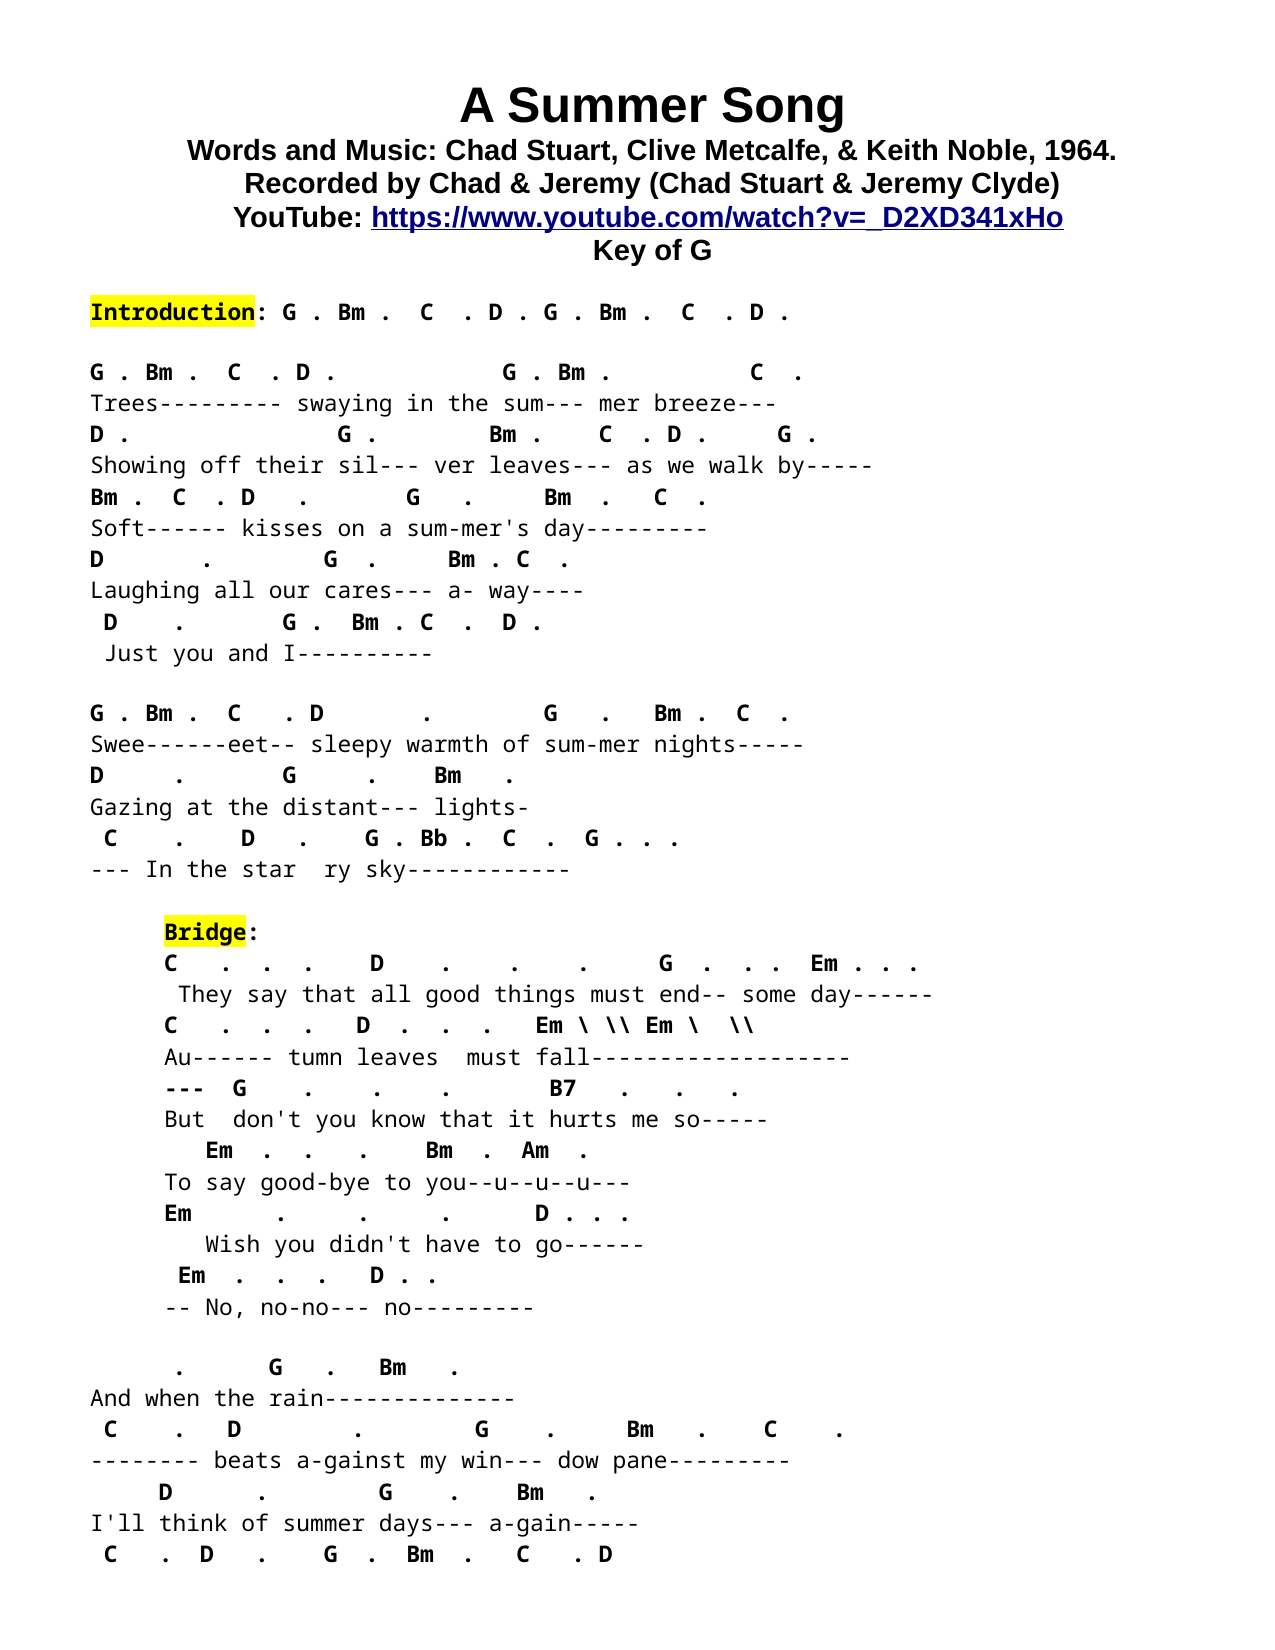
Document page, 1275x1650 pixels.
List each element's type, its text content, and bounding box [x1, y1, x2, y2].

text -- No, no-no--- no--------- [164, 1290, 1215, 1322]
text Swee------eet-- sleepy warmth of sum-mer nights----- [90, 728, 1215, 759]
text Gazing at the distant--- lights- [90, 790, 1215, 822]
text To say good-bye to you--u--u--u--- [164, 1165, 1215, 1197]
text And when the rain-------------- [90, 1382, 1215, 1413]
text C . . . D . . . G . . . Em . . . [164, 947, 1215, 978]
text D . G . Bm . C . D . [90, 605, 1215, 637]
text Recorded by Chad & Jeremy (Chad Stuart & Jeremy Clyde) [90, 166, 1215, 199]
text --- G . . . B7 . . . [164, 1072, 1215, 1103]
text But don't you know that it hurts me so----- [164, 1103, 1215, 1134]
text Just you and I---------- [90, 637, 1215, 668]
text Laughing all our cares--- a- way---- [90, 574, 1215, 605]
text Soft------ kisses on a sum-mer's day--------- [90, 512, 1215, 543]
text Introduction: G . Bm . C . D . G . Bm . C . D . [90, 295, 1215, 327]
text They say that all good things must end-- some day------ [164, 978, 1215, 1009]
text A Summer Song [90, 75, 1215, 132]
text D . G . Bm . [90, 1475, 1215, 1507]
text D . G . Bm . C . [90, 543, 1215, 574]
text Showing off their sil--- ver leaves--- as we walk by----- [90, 449, 1215, 480]
text Em . . . D . . [164, 1259, 1215, 1290]
text C . D . G . Bm . C . D [90, 1538, 1215, 1569]
text . G . Bm . [90, 1350, 1215, 1382]
text Em . . . D . . . [164, 1197, 1215, 1228]
text -------- beats a-gainst my win--- dow pane--------- [90, 1444, 1215, 1475]
text G . Bm . C . D . G . Bm . C . [90, 697, 1215, 728]
text C . D . G . Bm . C . [90, 1413, 1215, 1444]
text G . Bm . C . D . G . Bm . C . [90, 355, 1215, 387]
text Words and Music: Chad Stuart, Clive Metcalfe, & Keith Noble, 1964. [90, 132, 1215, 166]
text D . G . Bm . C . D . G . [90, 418, 1215, 449]
text Em . . . Bm . Am . [164, 1134, 1215, 1165]
text Wish you didn't have to go------ [164, 1228, 1215, 1259]
text I'll think of summer days--- a-gain----- [90, 1507, 1215, 1538]
text Au------ tumn leaves must fall------------------- [164, 1040, 1215, 1072]
text Trees--------- swaying in the sum--- mer breeze--- [90, 387, 1215, 418]
text --- In the star ry sky------------ [90, 853, 1215, 884]
text Bridge: [164, 915, 1215, 947]
text C . . . D . . . Em \ \\ Em \ \\ [164, 1009, 1215, 1040]
text Bm . C . D . G . Bm . C . [90, 480, 1215, 512]
text YouTube: https://www.youtube.com/watch?v=_D2XD341xHo [90, 199, 1215, 233]
text D . G . Bm . [90, 759, 1215, 790]
text Key of G [90, 233, 1215, 267]
text C . D . G . Bb . C . G . . . [90, 822, 1215, 853]
